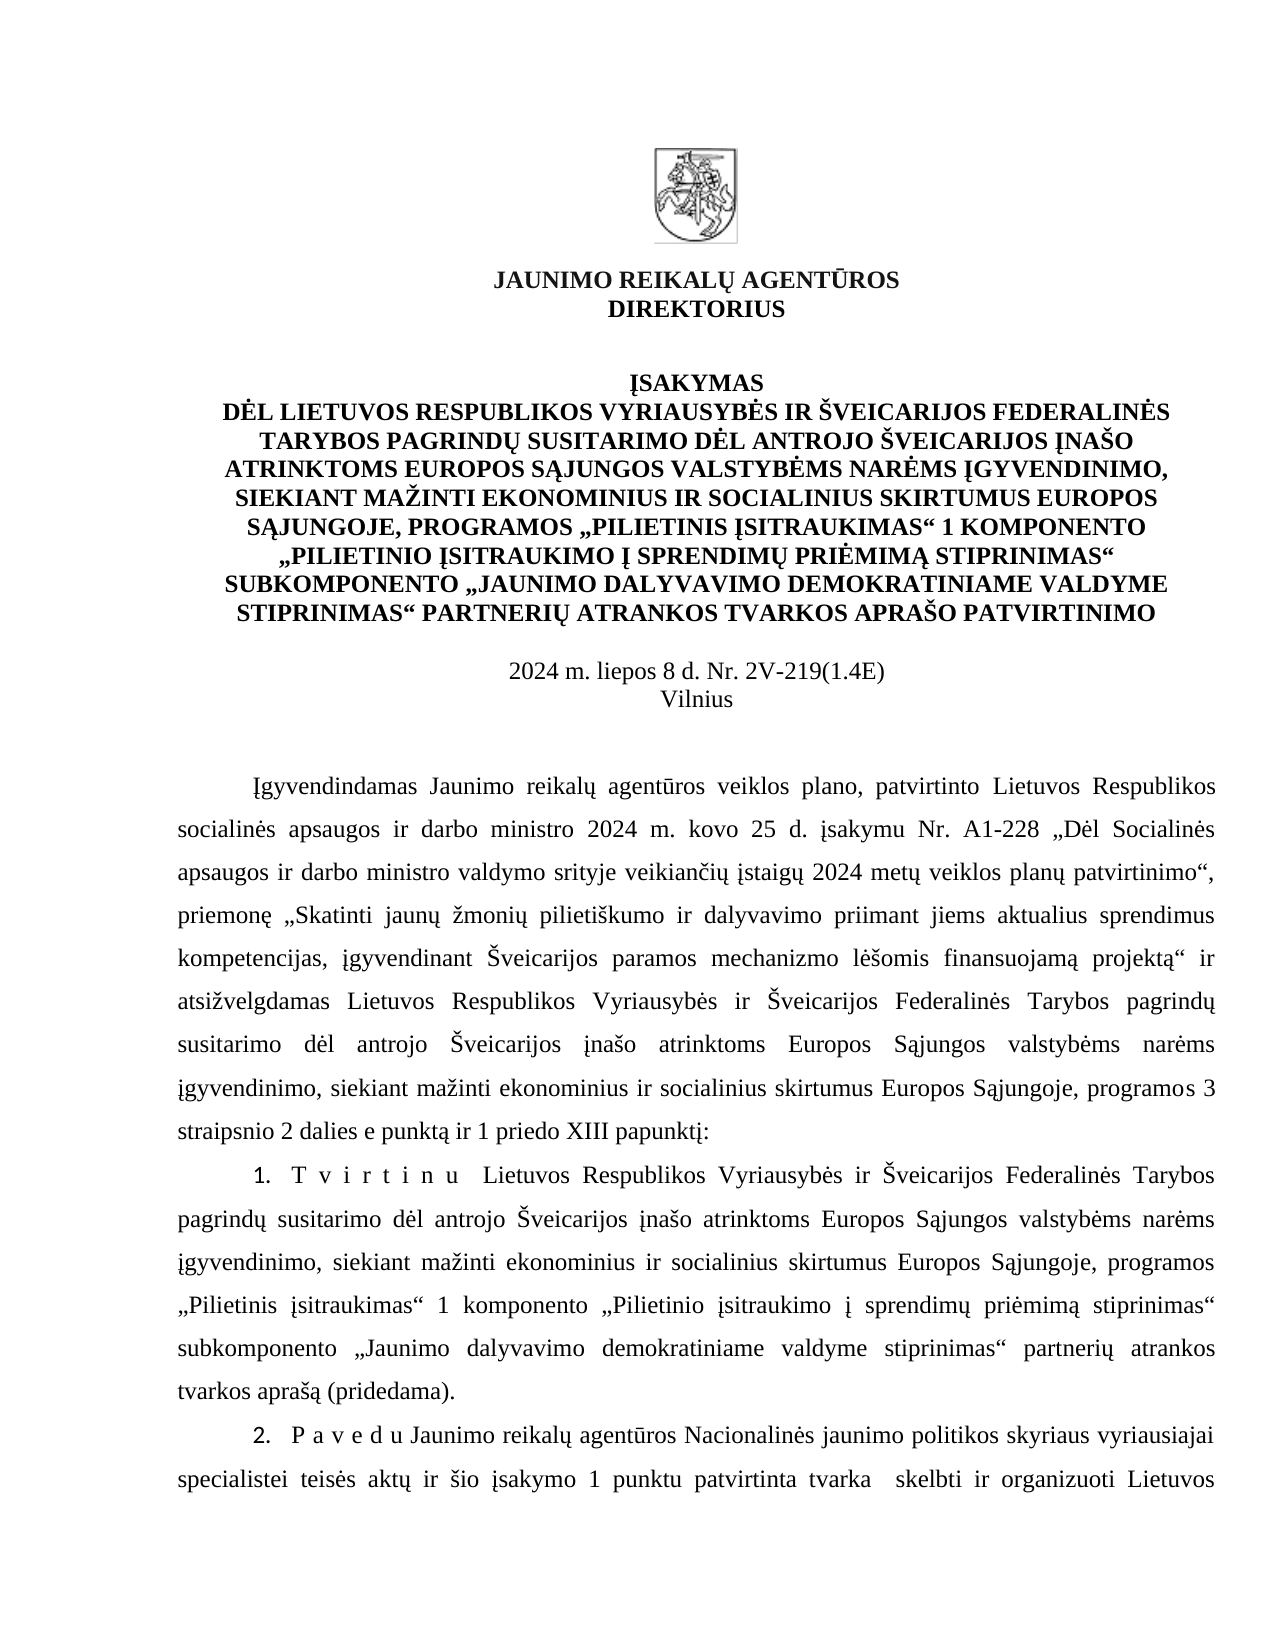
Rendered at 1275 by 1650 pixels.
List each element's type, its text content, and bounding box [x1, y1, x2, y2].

text DIREKTORIUS [177, 294, 1216, 323]
text 1. T v i r t i n u Lietuvos Respublikos Vyriausybės ir Šveicarijos Federalinės Tarybos pagrindų susitarimo dėl antrojo Šveicarijos įnašo atrinktoms Europos Sąjungos valstybėms narėms įgyvendinimo, siekiant mažinti ekonominius ir socialinius skirtumus Europos Sąjungoje, programos „Pilietinis įsitraukimas“ 1 komponento „Pilietinio įsitraukimo į sprendimų priėmimą stiprinimas“ subkomponento „Jaunimo dalyvavimo demokratiniame valdyme stiprinimas“ partnerių atrankos tvarkos aprašą (pridedama). [177, 1159, 1216, 1405]
text Vilnius [177, 684, 1216, 713]
text 2024 m. liepos 8 d. Nr. 2V-219(1.4E) [177, 656, 1216, 684]
text 2. P a v e d u Jaunimo reikalų agentūros Nacionalinės jaunimo politikos skyriaus vyriausiajai specialistei teisės aktų ir šio įsakymo 1 punktu patvirtinta tvarka skelbti ir organizuoti Lietuvos [177, 1419, 1216, 1493]
text JAUNIMO REIKALŲ AGENTŪROS [177, 265, 1216, 294]
text Įgyvendindamas Jaunimo reikalų agentūros veiklos plano, patvirtinto Lietuvos Respublikos socialinės apsaugos ir darbo ministro 2024 m. kovo 25 d. įsakymu Nr. A1-228 „Dėl Socialinės apsaugos ir darbo ministro valdymo srityje veikiančių įstaigų 2024 metų veiklos planų patvirtinimo“, priemonę „Skatinti jaunų žmonių pilietiškumo ir dalyvavimo priimant jiems aktualius sprendimus kompetencijas, įgyvendinant Šveicarijos paramos mechanizmo lėšomis finansuojamą projektą“ ir atsižvelgdamas Lietuvos Respublikos Vyriausybės ir Šveicarijos Federalinės Tarybos pagrindų susitarimo dėl antrojo Šveicarijos įnašo atrinktoms Europos Sąjungos valstybėms narėms įgyvendinimo, siekiant mažinti ekonominius ir socialinius skirtumus Europos Sąjungoje, programos 3 straipsnio 2 dalies e punktą ir 1 priedo XIII papunktį: [177, 771, 1216, 1144]
text Dėl Lietuvos Respublikos Vyriausybės ir Šveicarijos Federalinės Tarybos pagrindų susitarimo dėl antrojo Šveicarijos įnašo atrinktoms Europos Sąjungos valstybėms narėms įgyvendinimo, siekiant mažinti ekonominius ir socialinius skirtumus Europos Sąjungoje, programos „Pilietinis įsitraukimas“ 1 komponento „Pilietinio įsitraukimo į sprendimų priėmimą stiprinimas“ subkomponento „Jaunimo dalyvavimo demokratiniame valdyme stiprinimas“ partnerių atrankos tvarkos aprašo patvirtinimo [177, 397, 1216, 627]
text ĮSAKYMAS [177, 368, 1216, 397]
